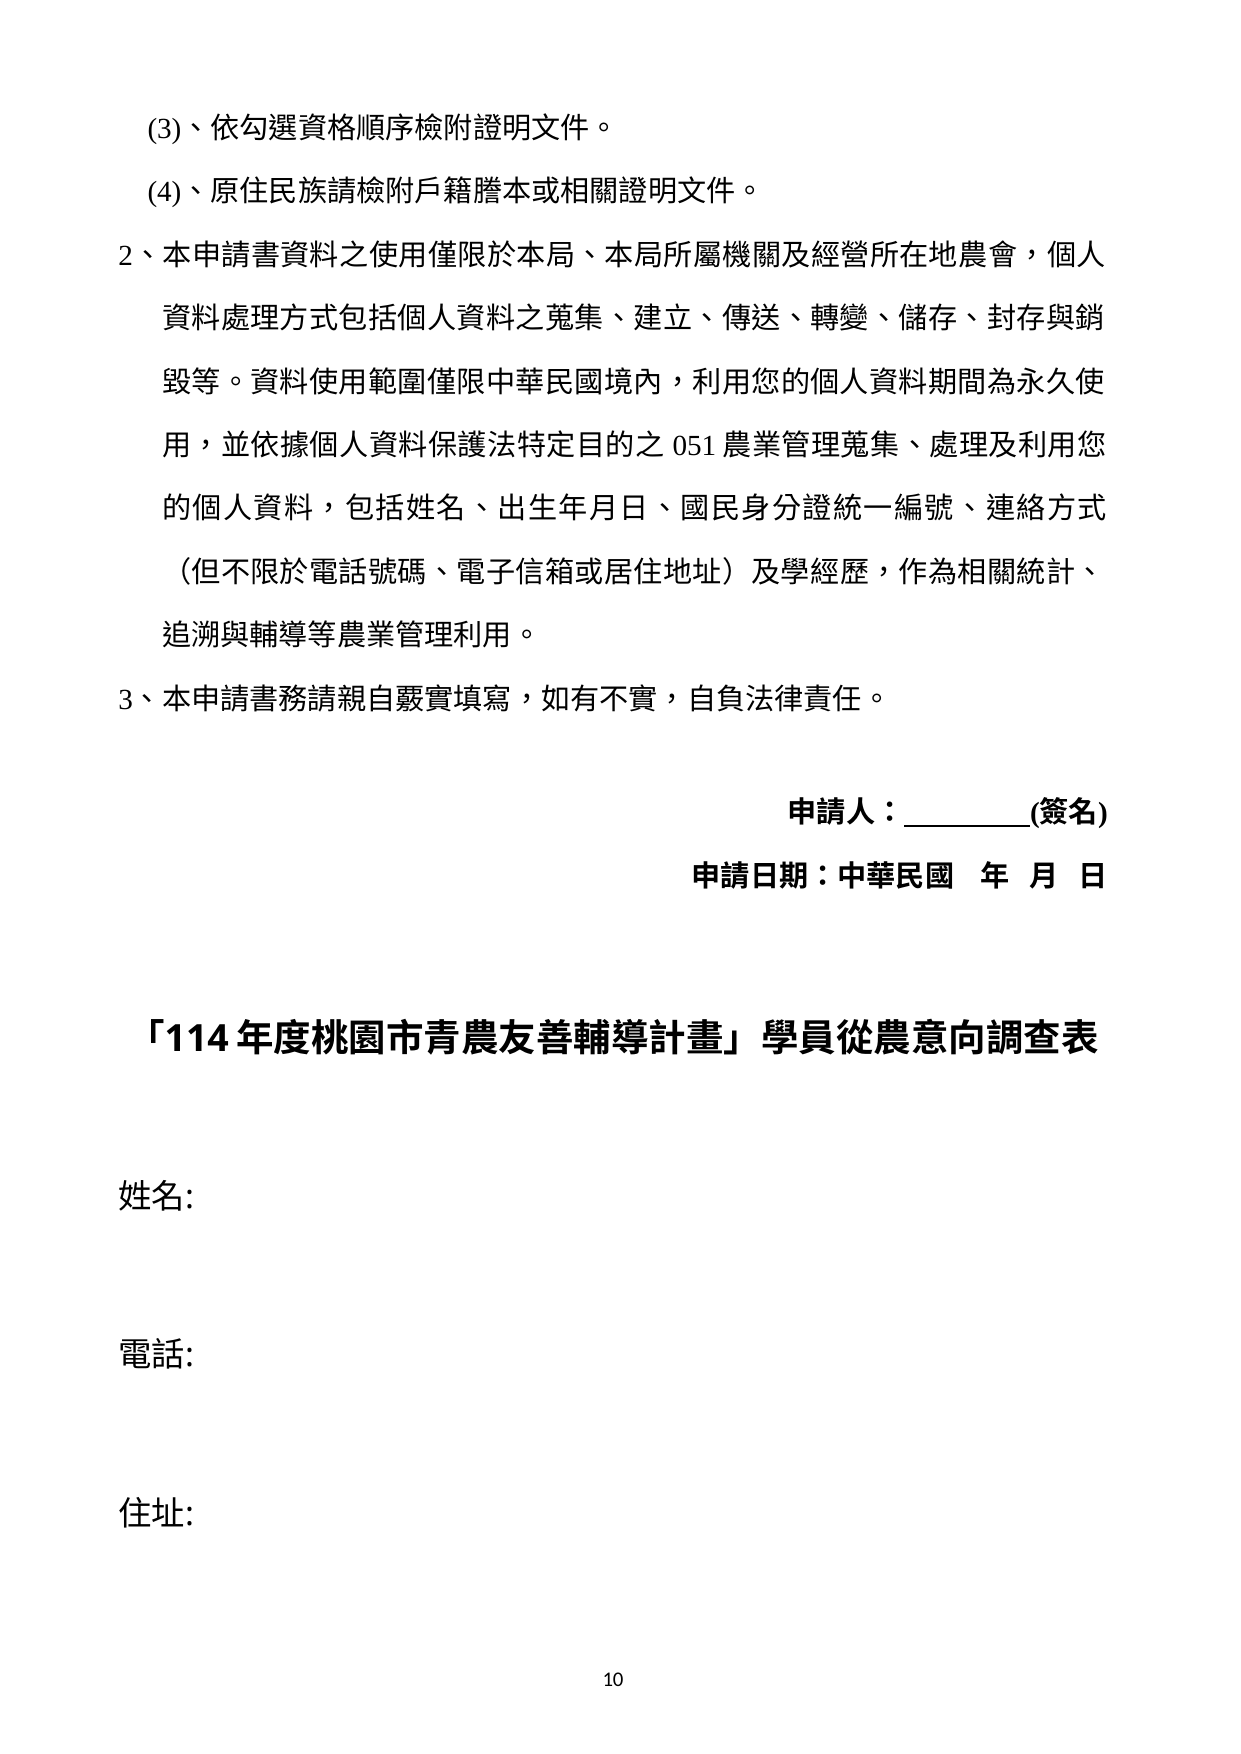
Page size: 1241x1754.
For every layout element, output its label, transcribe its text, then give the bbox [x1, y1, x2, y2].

text 姓名: [118, 1154, 1107, 1233]
text 申請日期：中華民國 年 月 日 [118, 852, 1107, 895]
text 住址: [118, 1472, 1107, 1551]
text 3、本申請書務請親自覈實填寫，如有不實，自負法律責任。 [118, 675, 1107, 718]
text 「114年度桃園市青農友善輔導計畫」學員從農意向調查表 [118, 995, 1107, 1075]
text 電話: [118, 1313, 1107, 1392]
text 2、本申請書資料之使用僅限於本局、本局所屬機關及經營所在地農會，個人資料處理方式包括個人資料之蒐集、建立、傳送、轉變、儲存、封存與銷毀等。資料使用範圍僅限中華民國境內，利用您的個人資料期間為永久使用，並依據個人資料保護法特定目的之051農業管理蒐集、處理及利用您的個人資料，包括姓名、出生年月日、國民身分證統一編號、連絡方式（但不限於電話號碼、電子信箱或居住地址）及學經歷，作為相關統計、追溯與輔導等農業管理利用。 [118, 231, 1107, 654]
text 申請人： (簽名) [118, 789, 1107, 831]
text (4)、原住民族請檢附戶籍謄本或相關證明文件。 [147, 168, 1107, 210]
text (3)、依勾選資格順序檢附證明文件。 [147, 104, 1107, 147]
